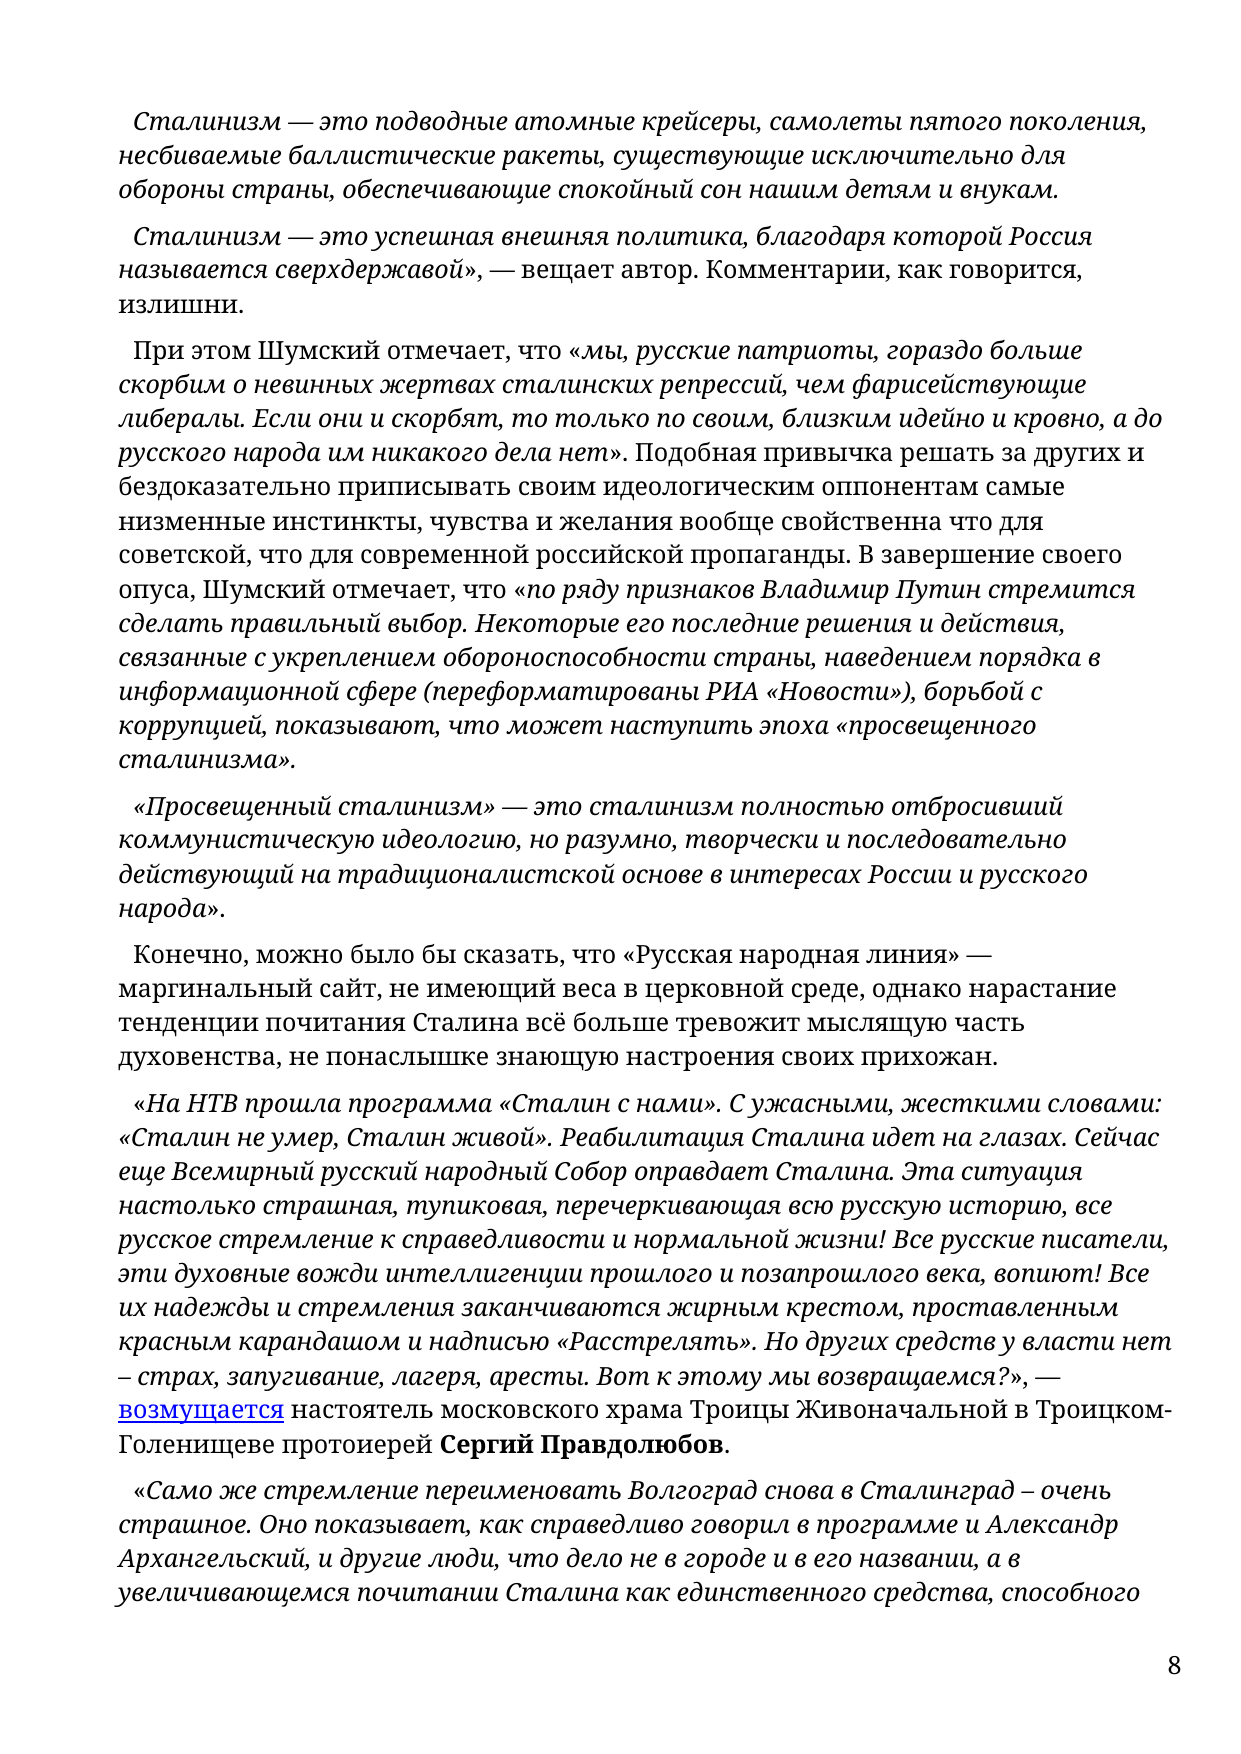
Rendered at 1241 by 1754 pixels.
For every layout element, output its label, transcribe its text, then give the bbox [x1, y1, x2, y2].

text Сталинизм — это успешная внешняя политика, благодаря которой Россия называется сверхдержавой», — вещает автор. Комментарии, как говорится, излишни. [118, 218, 1181, 320]
text При этом Шумский отмечает, что «мы, русские патриоты, гораздо больше скорбим о невинных жертвах сталинских репрессий, чем фарисействующие либералы. Если они и скорбят, то только по своим, близким идейно и кровно, а до русского народа им никакого дела нет». Подобная привычка решать за других и бездоказательно приписывать своим идеологическим оппонентам самые низменные инстинкты, чувства и желания вообще свойственна что для советской, что для современной российской пропаганды. В завершение своего опуса, Шумский отмечает, что «по ряду признаков Владимир Путин стремится сделать правильный выбор. Некоторые его последние решения и действия, связанные с укреплением обороноспособности страны, наведением порядка в информационной сфере (переформатированы РИА «Новости»), борьбой с коррупцией, показывают, что может наступить эпоха «просвещенного сталинизма». [118, 333, 1181, 776]
text Конечно, можно было бы сказать, что «Русская народная линия» — маргинальный сайт, не имеющий веса в церковной среде, однако нарастание тенденции почитания Сталина всё больше тревожит мыслящую часть духовенства, не понаслышке знающую настроения своих прихожан. [118, 937, 1181, 1073]
text «Просвещенный сталинизм» — это сталинизм полностью отбросивший коммунистическую идеологию, но разумно, творчески и последовательно действующий на традиционалистской основе в интересах России и русского народа». [118, 788, 1181, 924]
text «Само же стремление переименовать Волгоград снова в Сталинград – очень страшное. Оно показывает, как справедливо говорил в программе и Александр Архангельский, и другие люди, что дело не в городе и в его названии, а в увеличивающемся почитании Сталина как единственного средства, способного [118, 1473, 1181, 1609]
text «На НТВ прошла программа «Сталин с нами». С ужасными, жесткими словами: «Сталин не умер, Сталин живой». Реабилитация Сталина идет на глазах. Сейчас еще Всемирный русский народный Собор оправдает Сталина. Эта ситуация настолько страшная, тупиковая, перечеркивающая всю русскую историю, все русское стремление к справедливости и нормальной жизни! Все русские писатели, эти духовные вожди интеллигенции прошлого и позапрошлого века, вопиют! Все их надежды и стремления заканчиваются жирным крестом, проставленным красным карандашом и надписью «Расстрелять». Но других средств у власти нет – страх, запугивание, лагеря, аресты. Вот к этому мы возвращаемся?», — возмущается настоятель московского храма Троицы Живоначальной в Троицком-Голенищеве протоиерей Сергий Правдолюбов. [118, 1086, 1181, 1460]
text Сталинизм — это подводные атомные крейсеры, самолеты пятого поколения, несбиваемые баллистические ракеты, существующие исключительно для обороны страны, обеспечивающие спокойный сон нашим детям и внукам. [118, 103, 1181, 206]
